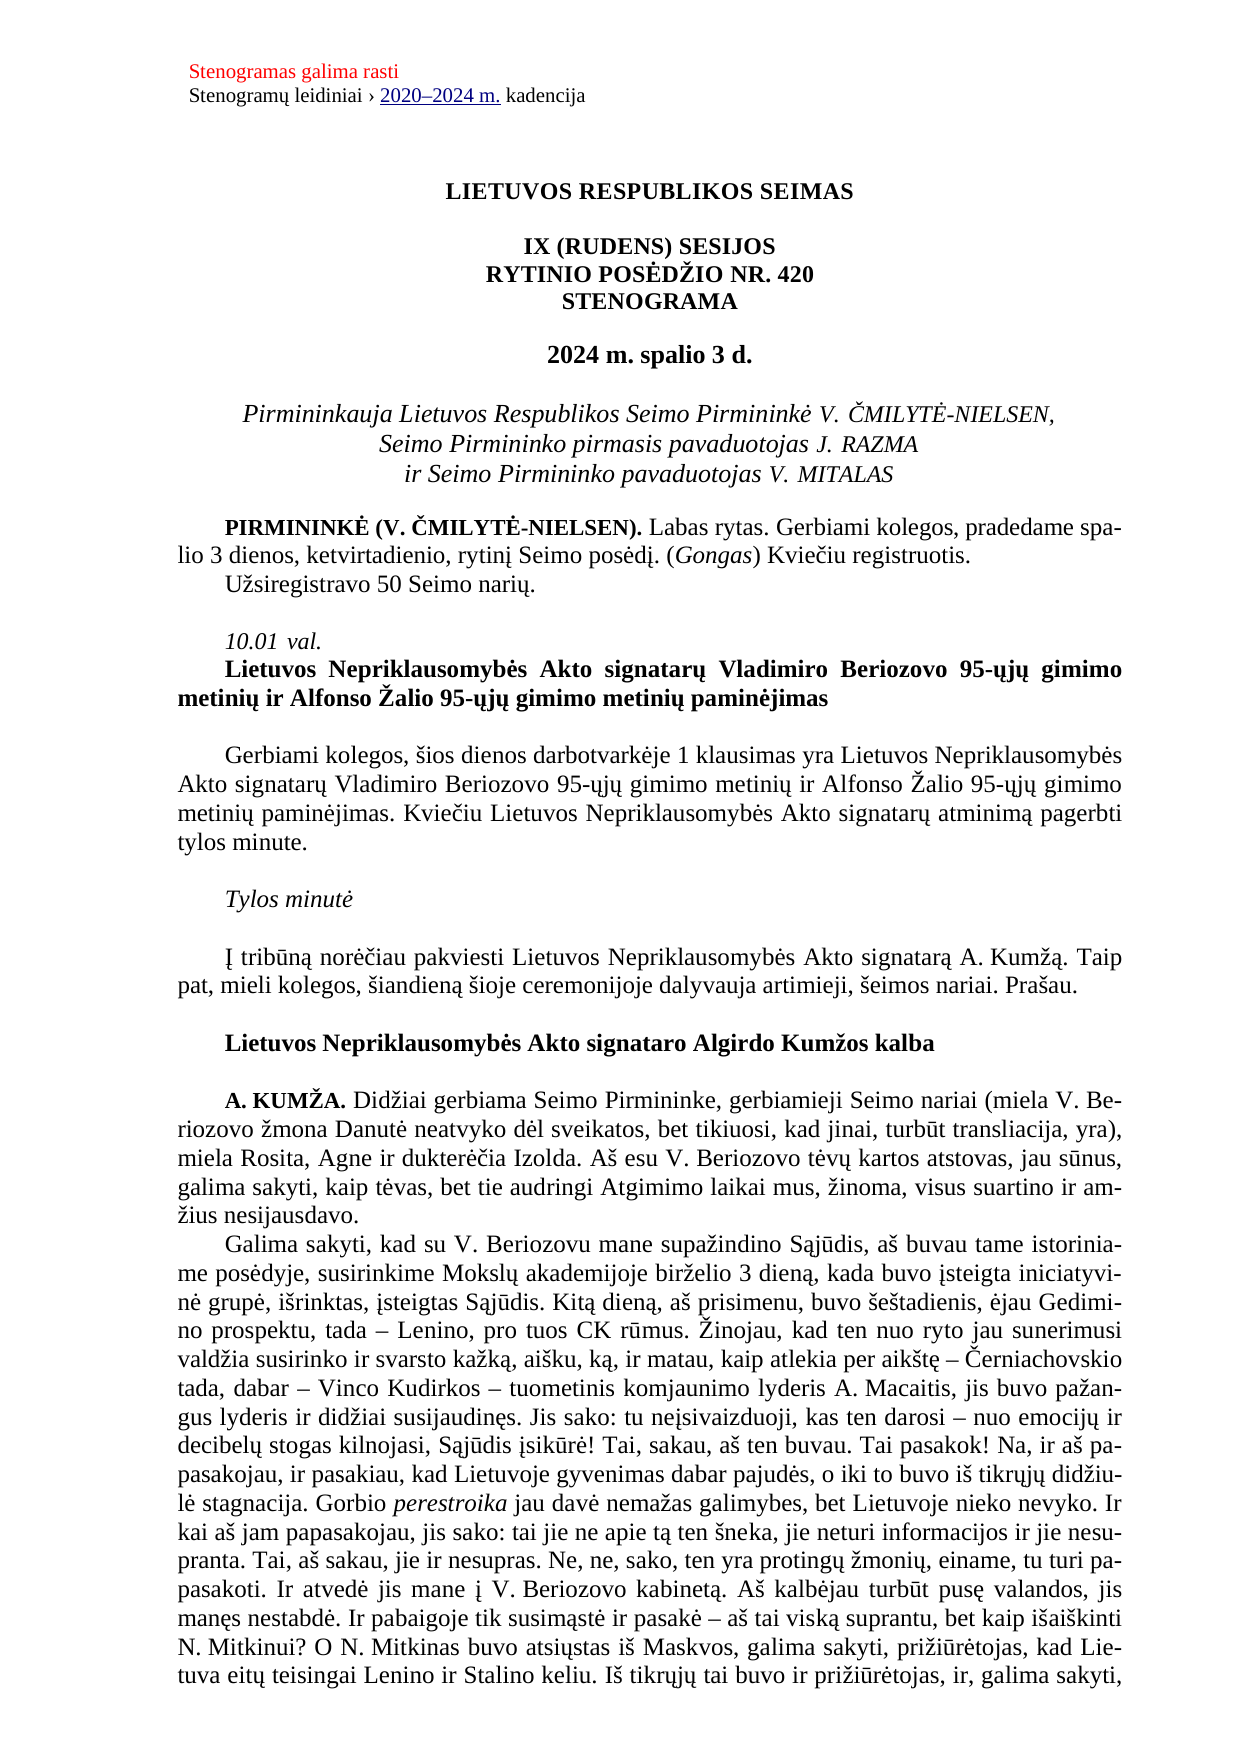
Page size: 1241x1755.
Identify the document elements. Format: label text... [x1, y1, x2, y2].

table_cell Stenogramų leidiniai › 2020–2024 m. kadencija [177, 83, 1045, 107]
table_header Stenogramas galima rasti [177, 59, 1045, 83]
text Pirmininkauja Lietuvos Respublikos Seimo Pirmininkė V. ČMILYTĖ-NIELSEN, Seimo Pirmininko pirmasis pavaduotojas J. RAZMA ir Seimo Pirmininko pavaduotojas V. MITALAS [177, 398, 1122, 488]
text Už­si­re­gist­ra­vo 50 Sei­mo na­rių. [177, 569, 1122, 598]
text Ga­li­ma sa­ky­ti, kad su V. Be­rio­zo­vu ma­ne su­pa­žin­di­no Są­jū­dis, aš bu­vau ta­me is­to­ri­nia­me po­sė­dy­je, su­si­rin­ki­me Moks­lų aka­de­mi­jo­je bir­že­lio 3 die­ną, ka­da bu­vo įsteig­ta ini­cia­ty­vi­nė gru­pė, iš­rink­tas, įsteig­tas Są­jū­dis. Ki­tą die­ną, aš pri­si­me­nu, bu­vo šeš­ta­die­nis, ėjau Ge­di­mi­no pros­pektu, ta­da – Le­ni­no, pro tuos CK rū­mus. Ži­no­jau, kad ten nuo ry­to jau su­ne­ri­mu­si val­džia su­si­rin­ko ir svars­to kaž­ką, aiš­ku, ką, ir ma­tau, kaip at­le­kia per aikš­tę – Čer­nia­chov­skio ta­da, da­bar – Vin­co Ku­dir­kos – tuo­me­ti­nis kom­jau­ni­mo ly­de­ris A. Ma­cai­tis, jis bu­vo pa­žan­gus ly­de­ris ir di­džiai su­si­jau­di­nęs. Jis sa­ko: tu ne­įsi­vaiz­duo­ji, kas ten da­ro­si – nuo emo­ci­jų ir de­ci­be­lų sto­gas kil­no­ja­si, Są­jū­dis įsi­kū­rė! Tai, sa­kau, aš ten bu­vau. Tai pa­sa­kok! Na, ir aš pa­pa­sa­ko­jau, ir pa­sa­kiau, kad Lie­tu­vo­je gy­ve­ni­mas da­bar pa­ju­dės, o iki to bu­vo iš tik­rų­jų di­džiu­lė stag­na­ci­ja. Gor­bio pe­rest­roi­ka jau da­vė ne­ma­žas ga­li­my­bes, bet Lie­tu­vo­je nie­ko ne­vy­ko. Ir kai aš jam pa­pa­sa­ko­jau, jis sa­ko: tai jie ne apie tą ten šne­ka, jie ne­tu­ri in­for­ma­ci­jos ir jie ne­su­pran­ta. Tai, aš sa­kau, jie ir ne­su­pras. Ne, ne, sa­ko, ten yra pro­tin­gų žmo­nių, ei­na­me, tu tu­ri pa­pa­sa­ko­ti. Ir at­ve­dė jis ma­ne į V. Be­rio­zo­vo ka­bi­ne­tą. Aš kal­bė­jau tur­būt pu­sę va­lan­dos, jis ma­nęs ne­stab­dė. Ir pa­bai­go­je tik su­si­mąs­tė ir pa­sa­kė – aš tai vis­ką su­pran­tu, bet kaip iš­aiš­kin­ti N. Mit­ki­nui? O N. Mit­ki­nas bu­vo at­siųs­tas iš Mask­vos, ga­li­ma sa­ky­ti, pri­žiū­rė­to­jas, kad Lie­tu­va ei­tų tei­sin­gai Le­ni­no ir Sta­li­no ke­liu. Iš tik­rų­jų tai bu­vo ir pri­žiū­rė­to­jas, ir, ga­li­ma sa­ky­ti, [177, 1229, 1122, 1689]
text Lie­tu­vos Ne­pri­klau­so­my­bės Ak­to sig­na­ta­rų Vla­di­mi­ro Be­rio­zo­vo 95-ųjų gi­mi­mo me­ti­nių ir Al­fon­so Ža­lio 95-ųjų gi­mi­mo me­ti­nių pa­mi­nė­ji­mas [177, 654, 1122, 712]
text Į tri­bū­ną no­rė­čiau pa­kvies­ti Lie­tu­vos Ne­pri­klau­so­my­bės Ak­to sig­na­ta­rą A. Kum­žą. Taip pat, mie­li ko­le­gos, šian­die­ną šio­je ce­re­mo­ni­jo­je da­ly­vau­ja ar­ti­mie­ji, šei­mos na­riai. Pra­šau. [177, 942, 1122, 999]
text Lie­tu­vos Ne­pri­klau­so­my­bės Ak­to sig­na­ta­ro Al­gir­do Kum­žos kal­ba [177, 1028, 1122, 1057]
title STENOGRAMA [177, 287, 1122, 315]
text Ger­bia­mi ko­le­gos, šios die­nos dar­bo­tvarkėje 1 klau­si­mas yra Lie­tu­vos Ne­pri­klau­so­my­bės Ak­to sig­na­ta­rų Vla­di­mi­ro Be­rio­zo­vo 95-ųjų gi­mi­mo me­ti­nių ir Al­fon­so Ža­lio 95-ųjų gi­mi­mo me­ti­nių pa­mi­nė­ji­mas. Kvie­čiu Lie­tu­vos Ne­pri­klau­so­my­bės Ak­to sig­na­ta­rų at­mi­ni­mą pa­gerb­ti ty­los mi­nu­te. [177, 741, 1122, 856]
table_cell [177, 107, 1045, 131]
text 2024 m. spalio 3 d. [177, 339, 1122, 369]
title IX (RUDENS) SESIJOS [177, 232, 1122, 260]
text Ty­los mi­nu­tė [177, 884, 1122, 913]
text PIRMININKĖ (V. ČMILYTĖ-NIELSEN). La­bas ry­tas. Ger­bia­mi ko­le­gos, pra­de­da­me spa­lio 3 die­nos, ket­vir­ta­die­nio, ry­ti­nį Sei­mo po­sė­dį. (Gon­gas) Kvie­čiu re­gist­ruo­tis. [177, 512, 1122, 569]
text A. KUMŽA. Di­džiai ger­bia­ma Sei­mo Pir­mi­nin­ke, ger­bia­mie­ji Sei­mo na­riai (mie­la V. Be­rio­zo­vo žmo­na Da­nu­tė ne­at­vy­ko dėl svei­ka­tos, bet ti­kiuo­si, kad ji­nai, tur­būt tran­slia­ci­ja, yra), mie­la Ro­si­ta, Ag­ne ir duk­te­rė­čia Izol­da. Aš esu V. Be­rio­zo­vo tė­vų kar­tos at­sto­vas, jau sū­nus, ga­li­ma sa­ky­ti, kaip tė­vas, bet tie aud­rin­gi At­gi­mi­mo lai­kai mus, ži­no­ma, vi­sus su­ar­ti­no ir am­žius ne­si­jaus­da­vo. [177, 1086, 1122, 1229]
title RYTINIO posėdžio NR. 420 [177, 260, 1122, 287]
text 10.01 val. [224, 627, 1122, 654]
title LIETUVOS RESPUBLIKOS SEIMAS [177, 177, 1122, 204]
